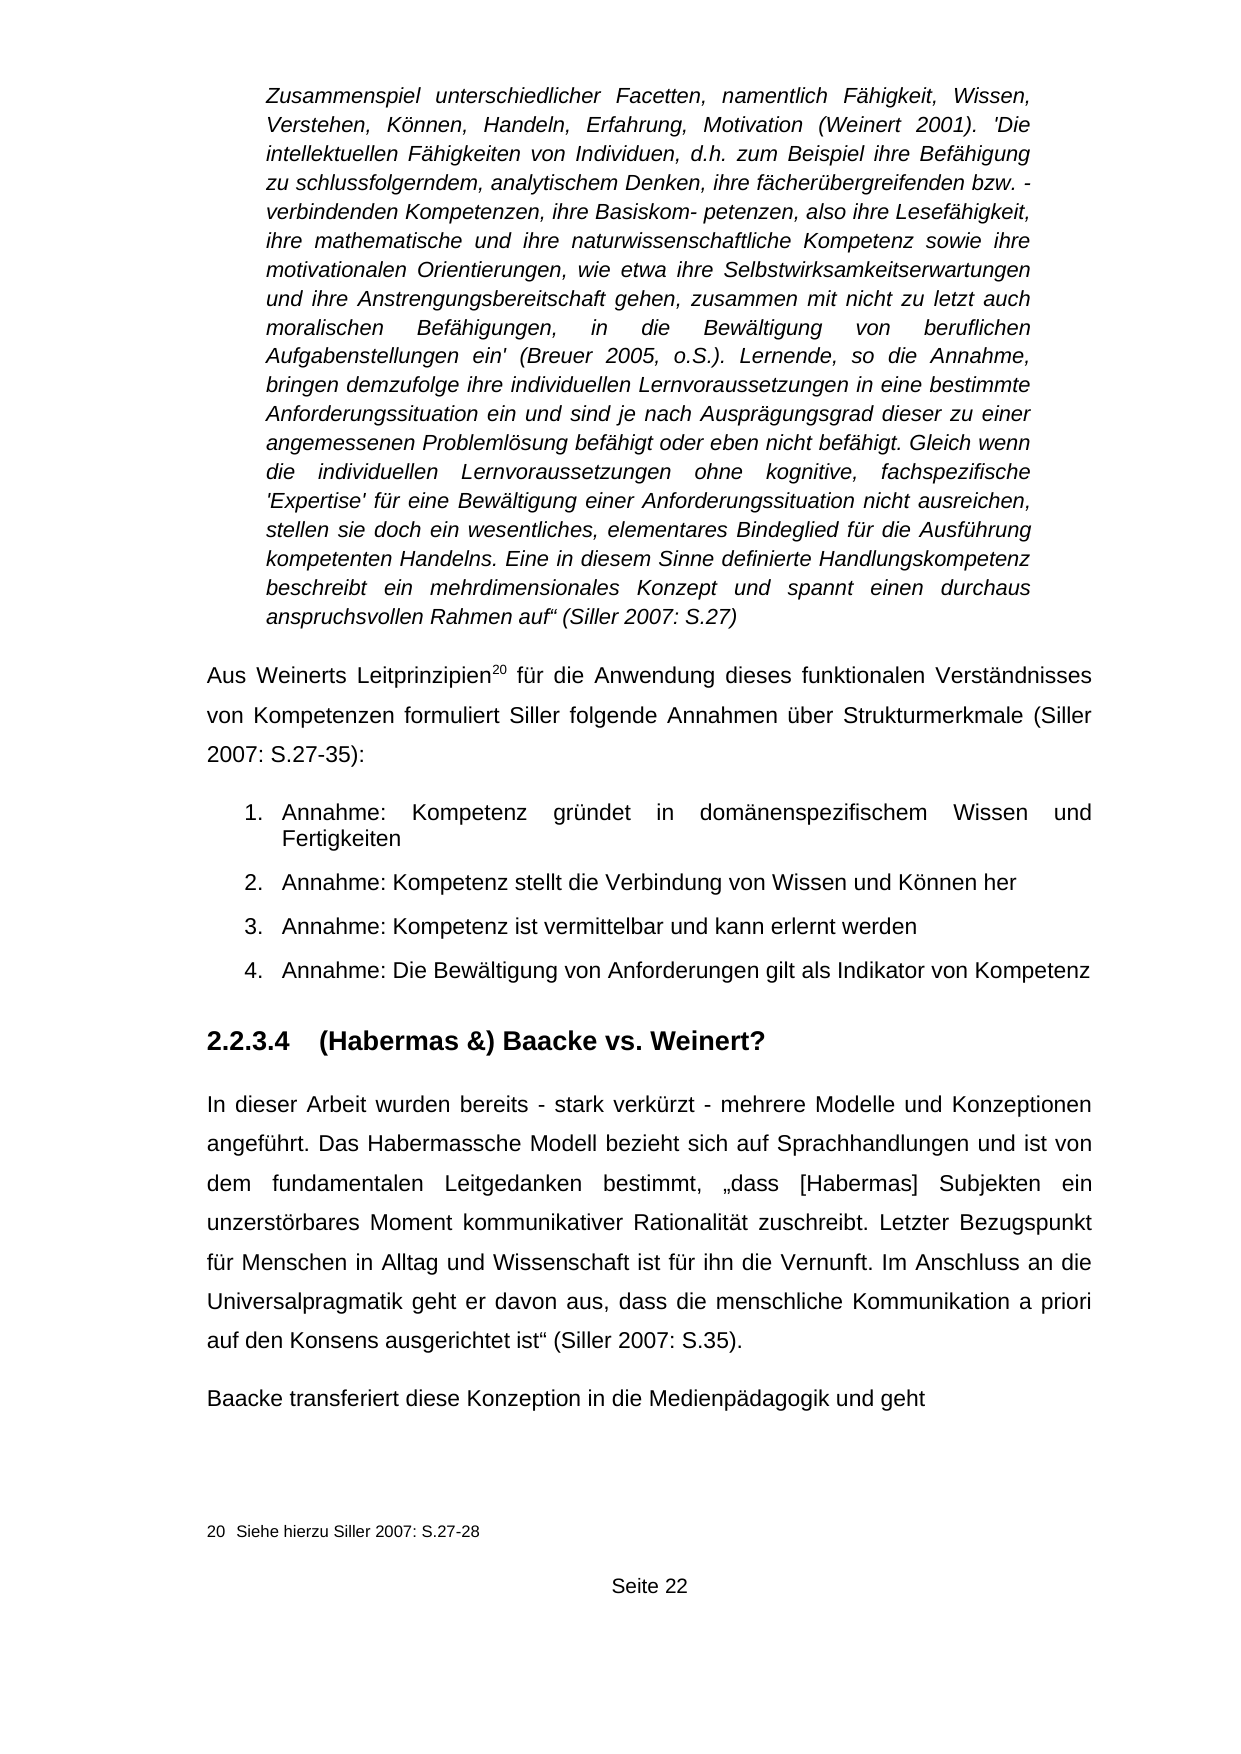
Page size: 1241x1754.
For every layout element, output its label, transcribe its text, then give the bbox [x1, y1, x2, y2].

text Siehe hierzu Siller 2007: S.27-28 [207, 1522, 1093, 1541]
list Annahme: Die Bewältigung von Anforderungen gilt als Indikator von Kompetenz [244, 957, 1093, 983]
text Baacke transferiert diese Konzeption in die Medienpädagogik und geht [207, 1384, 1093, 1411]
subtitle (Habermas &) Baacke vs. Weinert? [207, 1025, 1093, 1057]
list Annahme: Kompetenz gründet in domänenspezifischem Wissen und Fertigkeiten [244, 798, 1093, 851]
text In dieser Arbeit wurden bereits - stark verkürzt - mehrere Modelle und Konzeptionen angeführt. Das Habermassche Modell bezieht sich auf Sprachhandlungen und ist von dem fundamentalen Leitgedanken bestimmt, „dass [Habermas] Subjekten ein unzerstörbares Moment kommunikativer Rationalität zuschreibt. Letzter Bezugspunkt für Menschen in Alltag und Wissenschaft ist für ihn die Vernunft. Im Anschluss an die Universalpragmatik geht er davon aus, dass die menschliche Kommunikation a priori auf den Konsens ausgerichtet ist“ (Siller 2007: S.35). [207, 1091, 1093, 1354]
list Annahme: Kompetenz stellt die Verbindung von Wissen und Können her [244, 869, 1093, 895]
list Annahme: Kompetenz ist vermittelbar und kann erlernt werden [244, 913, 1093, 939]
text Aus Weinerts Leitprinzipien für die Anwendung dieses funktionalen Verständnisses von Kompetenzen formuliert Siller folgende Annahmen über Strukturmerkmale (Siller 2007: S.27-35): [207, 662, 1093, 768]
text Zusammenspiel unterschiedlicher Facetten, namentlich Fähigkeit, Wissen, Verstehen, Können, Handeln, Erfahrung, Motivation (Weinert 2001). 'Die intellektuellen Fähigkeiten von Individuen, d.h. zum Beispiel ihre Befähigung zu schlussfolgerndem, analytischem Denken, ihre fächerübergreifenden bzw. -verbindenden Kompetenzen, ihre Basiskom- petenzen, also ihre Lesefähigkeit, ihre mathematische und ihre naturwissenschaftliche Kompetenz sowie ihre motivationalen Orientierungen, wie etwa ihre Selbstwirksamkeitserwartungen und ihre Anstrengungsbereitschaft gehen, zusammen mit nicht zu letzt auch moralischen Befähigungen, in die Bewältigung von beruflichen Aufgabenstellungen ein' (Breuer 2005, o.S.). Lernende, so die Annahme, bringen demzufolge ihre individuellen Lernvoraussetzungen in eine bestimmte Anforderungssituation ein und sind je nach Ausprägungsgrad dieser zu einer angemessenen Problemlösung befähigt oder eben nicht befähigt. Gleich wenn die individuellen Lernvoraussetzungen ohne kognitive, fachspezifische 'Expertise' für eine Bewältigung einer Anforderungssituation nicht ausreichen, stellen sie doch ein wesentliches, elementares Bindeglied für die Ausführung kompetenten Handelns. Eine in diesem Sinne definierte Handlungskompetenz beschreibt ein mehrdimensionales Konzept und spannt einen durchaus anspruchsvollen Rahmen auf“ (Siller 2007: S.27) [266, 83, 1033, 629]
